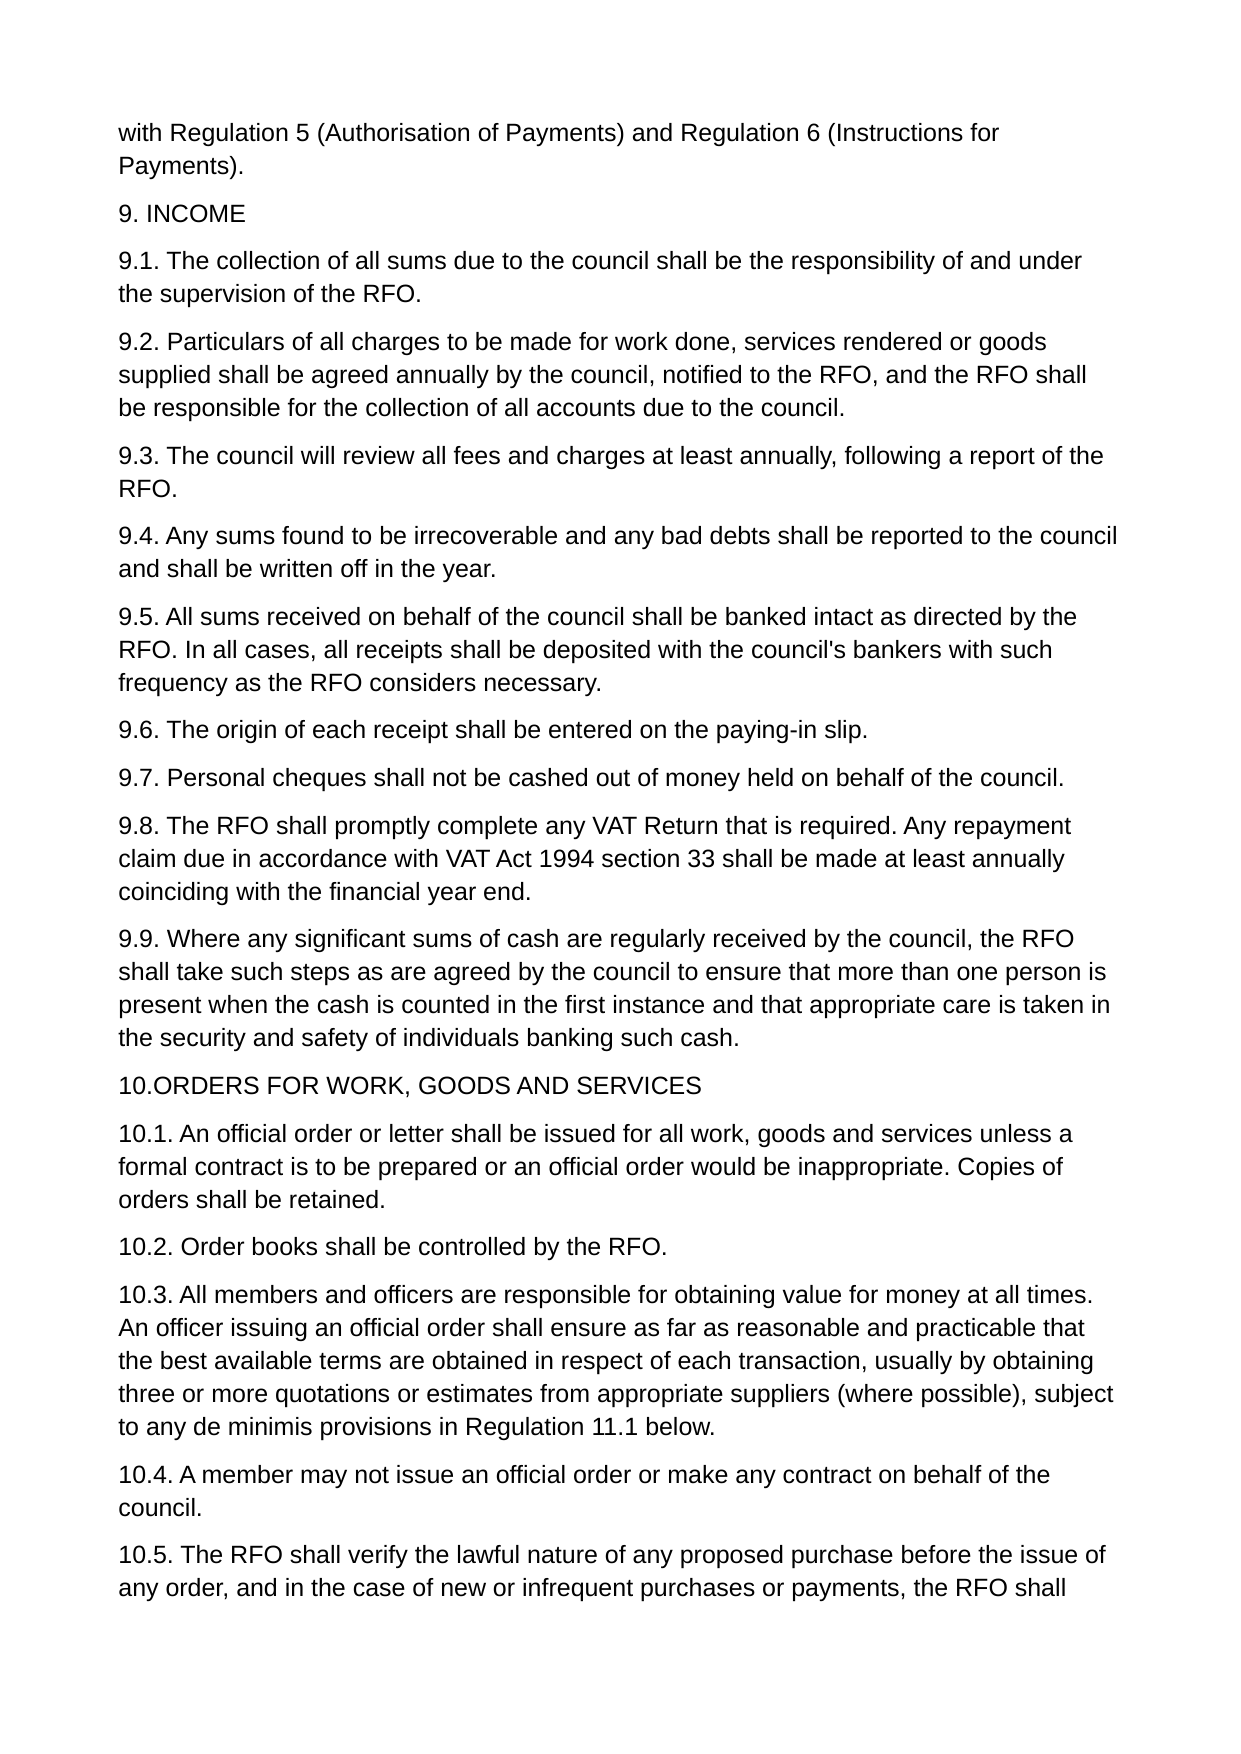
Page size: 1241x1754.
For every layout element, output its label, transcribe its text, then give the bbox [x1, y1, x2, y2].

text 10.5. The RFO shall verify the lawful nature of any proposed purchase before the issue of any order, and in the case of new or infrequent purchases or payments, the RFO shall [118, 1540, 1122, 1602]
text 10.2. Order books shall be controlled by the RFO. [118, 1232, 1122, 1261]
text 10.ORDERS FOR WORK, GOODS AND SERVICES [118, 1071, 1122, 1100]
text 9.7. Personal cheques shall not be cashed out of money held on behalf of the council. [118, 763, 1122, 792]
text 10.1. An official order or letter shall be issued for all work, goods and services unless a formal contract is to be prepared or an official order would be inappropriate. Copies of orders shall be retained. [118, 1119, 1122, 1213]
text 9.3. The council will review all fees and charges at least annually, following a report of the RFO. [118, 441, 1122, 502]
text 10.3. All members and officers are responsible for obtaining value for money at all times. An officer issuing an official order shall ensure as far as reasonable and practicable that the best available terms are obtained in respect of each transaction, usually by obtaining three or more quotations or estimates from appropriate suppliers (where possible), subject to any de minimis provisions in Regulation 11.1 below. [118, 1280, 1122, 1441]
text 9.5. All sums received on behalf of the council shall be banked intact as directed by the RFO. In all cases, all receipts shall be deposited with the council's bankers with such frequency as the RFO considers necessary. [118, 602, 1122, 697]
text 9.6. The origin of each receipt shall be entered on the paying-in slip. [118, 716, 1122, 744]
text with Regulation 5 (Authorisation of Payments) and Regulation 6 (Instructions for Payments). [118, 118, 1122, 180]
text 9.4. Any sums found to be irrecoverable and any bad debts shall be reported to the council and shall be written off in the year. [118, 521, 1122, 583]
text 9.8. The RFO shall promptly complete any VAT Return that is required. Any repayment claim due in accordance with VAT Act 1994 section 33 shall be made at least annually coinciding with the financial year end. [118, 811, 1122, 906]
text 9.9. Where any significant sums of cash are regularly received by the council, the RFO shall take such steps as are agreed by the council to ensure that more than one person is present when the cash is counted in the first instance and that appropriate care is taken in the security and safety of individuals banking such cash. [118, 924, 1122, 1052]
text 9.2. Particulars of all charges to be made for work done, services rendered or goods supplied shall be agreed annually by the council, notified to the RFO, and the RFO shall be responsible for the collection of all accounts due to the council. [118, 327, 1122, 422]
text 9. INCOME [118, 199, 1122, 227]
text 9.1. The collection of all sums due to the council shall be the responsibility of and under the supervision of the RFO. [118, 246, 1122, 308]
text 10.4. A member may not issue an official order or make any contract on behalf of the council. [118, 1459, 1122, 1521]
